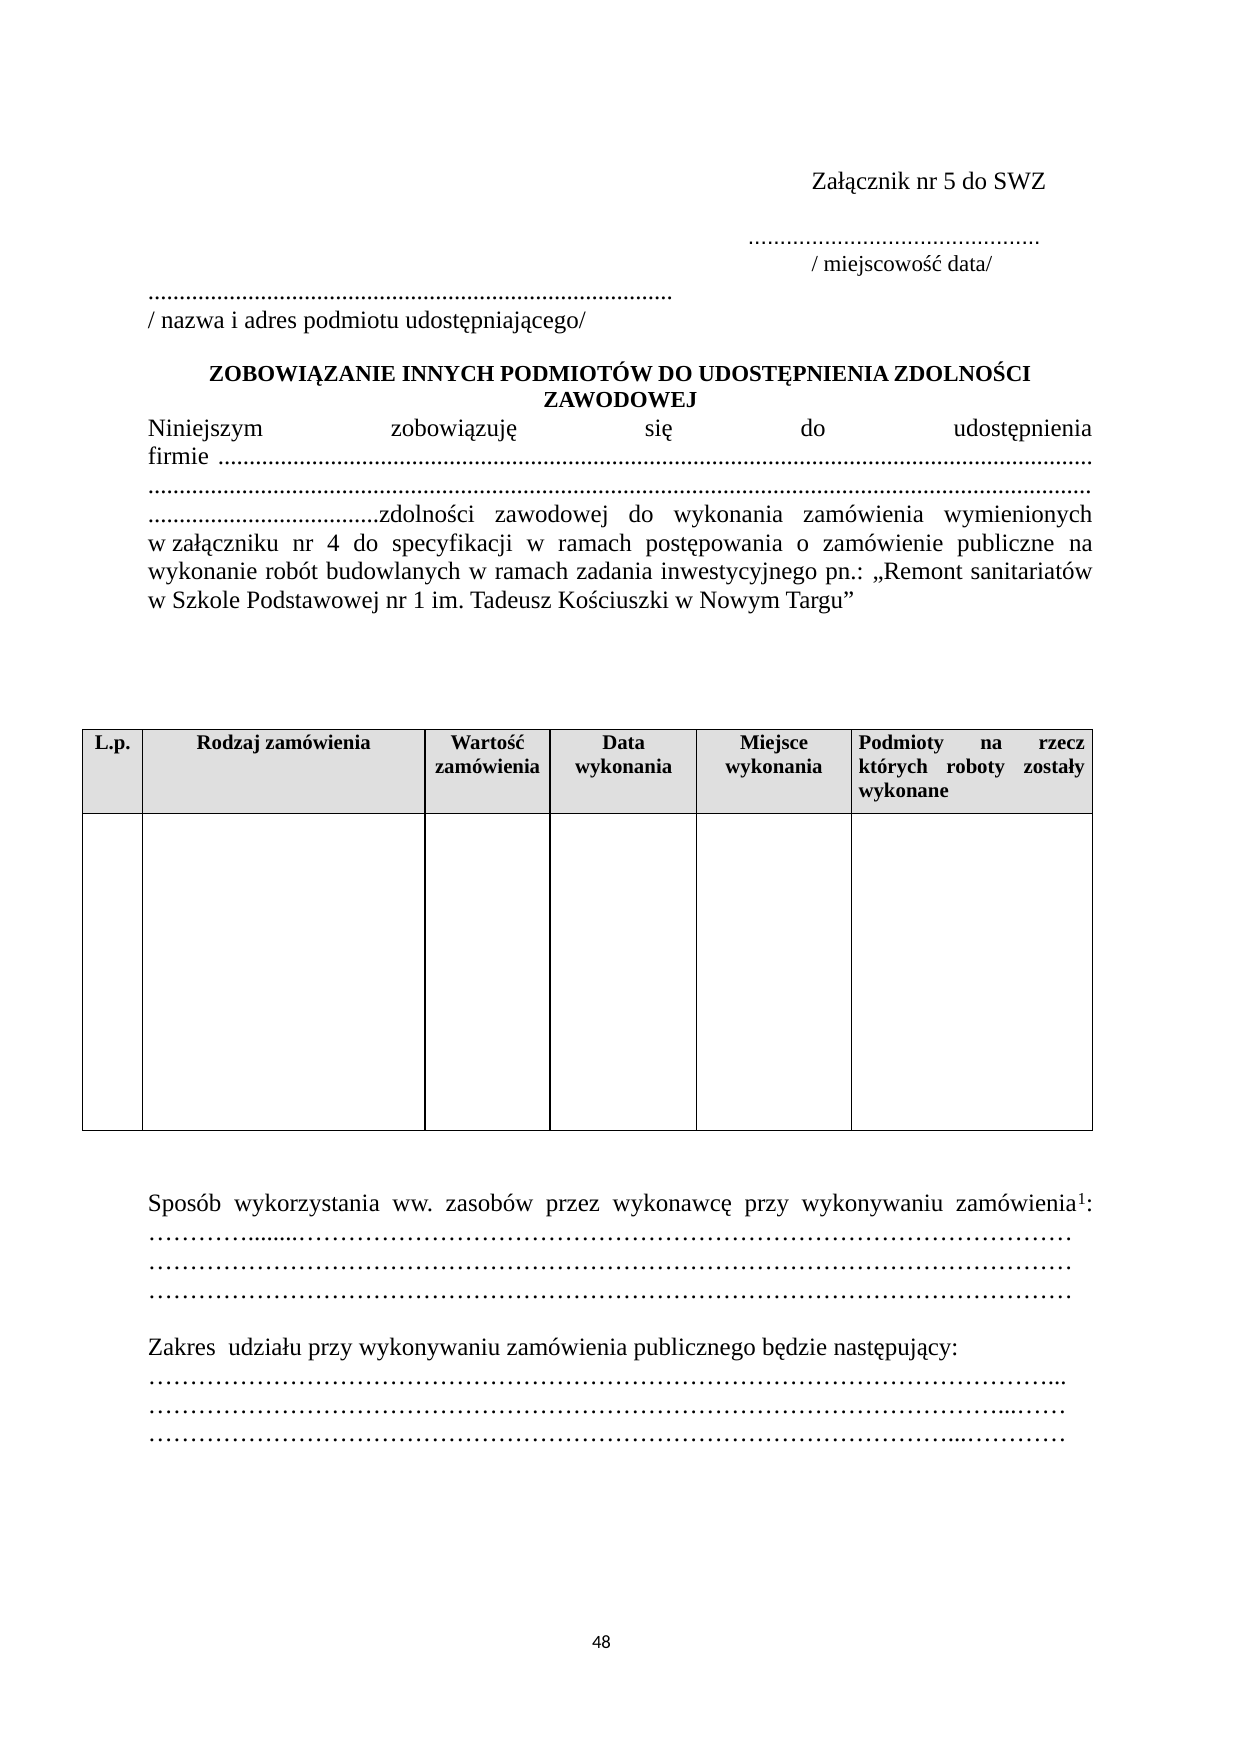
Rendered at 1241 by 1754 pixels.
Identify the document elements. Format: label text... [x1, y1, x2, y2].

text / nazwa i adres podmiotu udostępniającego/ [148, 305, 1093, 333]
text ……………………………………………………………………………………...………… [148, 1418, 1093, 1447]
text ZOBOWIĄZANIE INNYCH PODMIOTÓW DO UDOSTĘPNIENIA ZDOLNOŚCI ZAWODOWEJ [148, 360, 1093, 413]
table_header Miejsce wykonania [697, 730, 851, 813]
table_header Rodzaj zamówienia [143, 730, 424, 813]
text Sposób wykorzystania ww. zasobów przez wykonawcę przy wykonywaniu zamówienia1: …………........………………………………………………………………………………… [148, 1188, 1093, 1246]
table_header Podmioty na rzecz których roboty zostały wykonane [852, 730, 1092, 813]
text / miejscowość data/ [738, 250, 1093, 276]
text ………………………………………………………………………………………………... [148, 1361, 1093, 1390]
table_cell [426, 814, 549, 1130]
table_cell [143, 814, 424, 1130]
text .............................................. [148, 223, 1093, 250]
table_header Data wykonania [551, 730, 696, 813]
table_header L.p. [83, 730, 142, 813]
table_cell [852, 814, 1092, 1130]
text Zakres udziału przy wykonywaniu zamówienia publicznego będzie następujący: [148, 1332, 1093, 1361]
table_cell [551, 814, 696, 1130]
text …………………………………………………………………………………………...…… [148, 1390, 1093, 1418]
text Załącznik nr 5 do SWZ [811, 166, 1093, 194]
table_header Wartość zamówienia [426, 730, 549, 813]
table_cell [83, 814, 142, 1130]
text Niniejszym zobowiązuję się do udostępnienia firmie ........................................................................................................................................................................................................................................................................................................................................zdolności zawodowej do wykonania zamówienia wymienionych w załączniku nr 4 do specyfikacji w ramach postępowania o zamówienie publiczne na wykonanie robót budowlanych w ramach zadania inwestycyjnego pn.: „Remont sanitariatów w Szkole Podstawowej nr 1 im. Tadeusz Kościuszki w Nowym Targu” [148, 413, 1093, 614]
text ………………………………………………………………………………………………… [148, 1275, 1093, 1303]
table_cell [697, 814, 851, 1130]
text .................................................................................... [148, 276, 1093, 305]
text ………………………………………………………………………………………………… [148, 1246, 1093, 1275]
